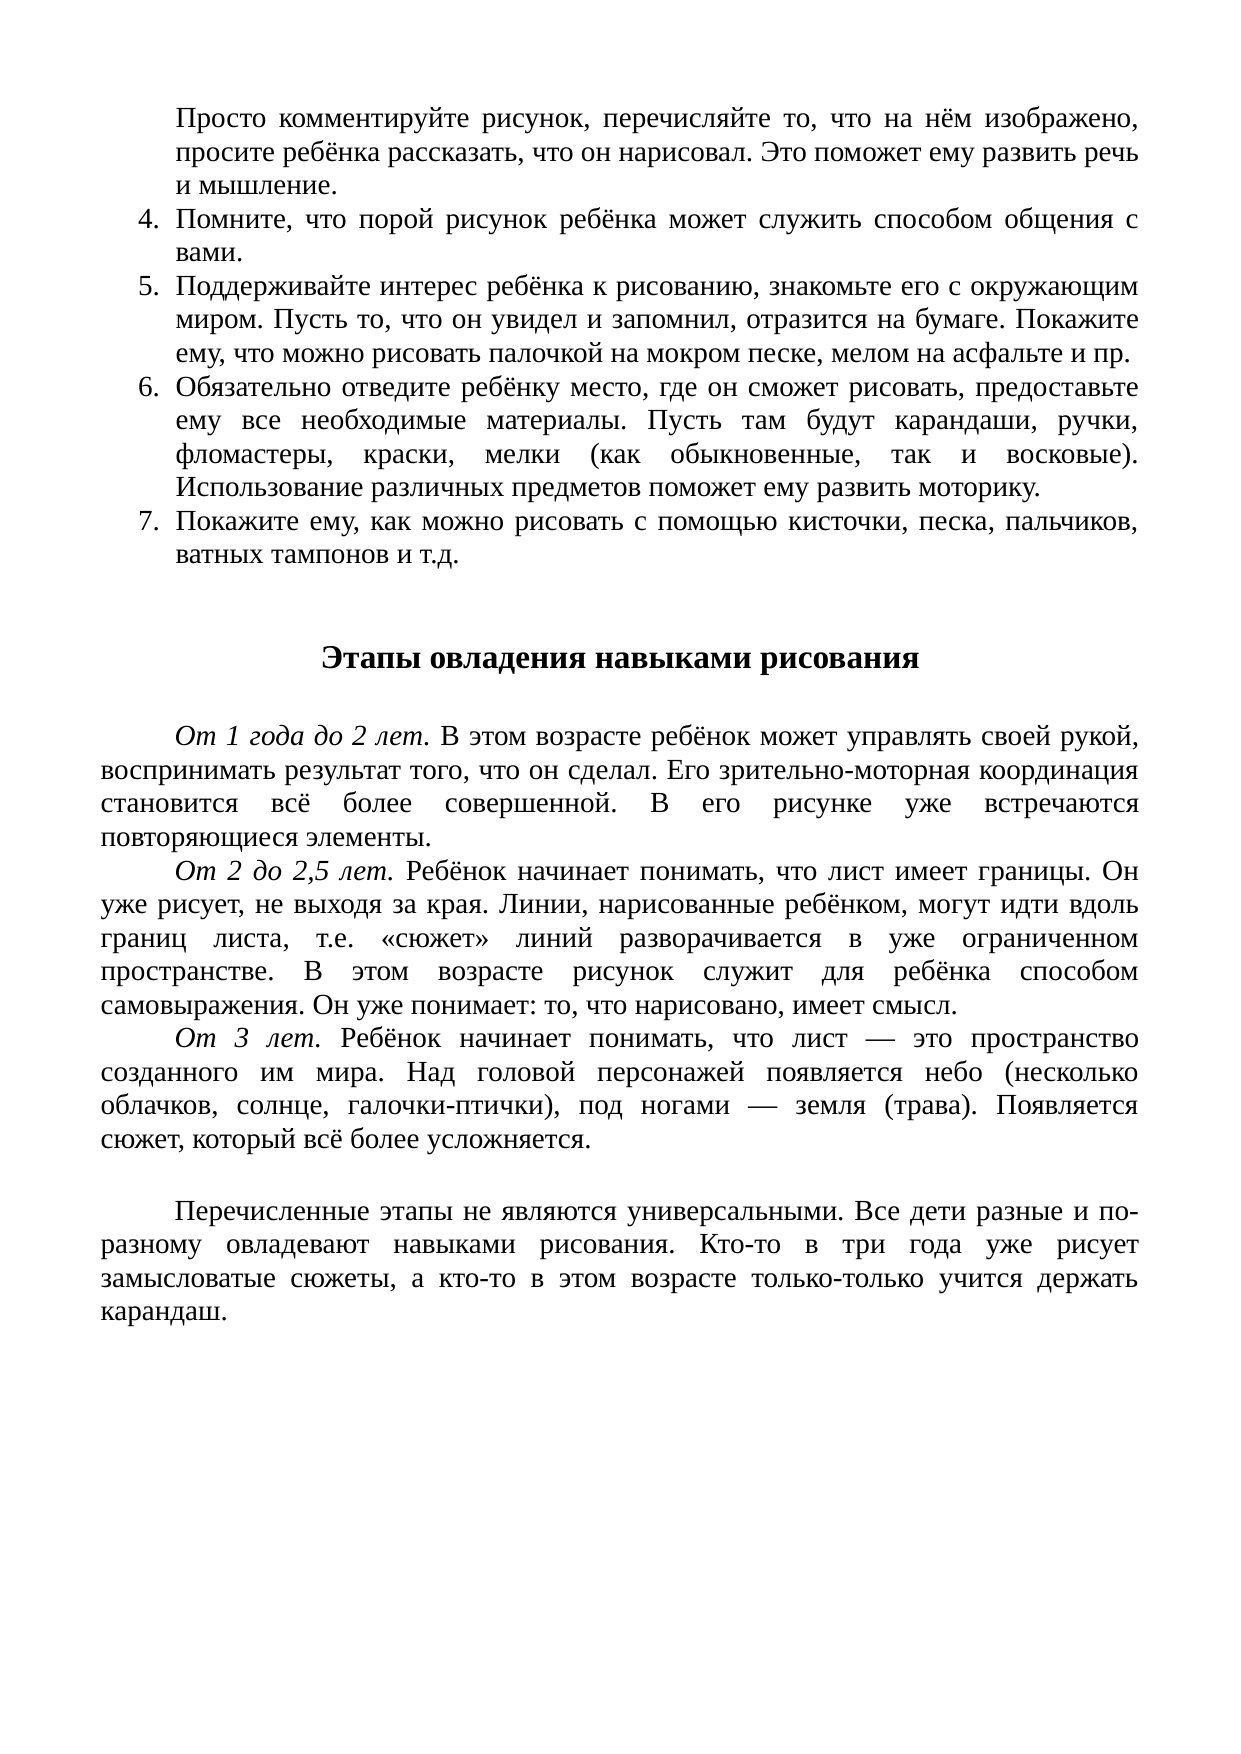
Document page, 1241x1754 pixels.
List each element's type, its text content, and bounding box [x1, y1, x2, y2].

text Перечисленные этапы не являются универсальными. Все дети разные и по-разному овладевают навыками рисования. Кто-то в три года уже рисует замысловатые сюжеты, а кто-то в этом возрасте только-только учится держать карандаш. [100, 1193, 1140, 1327]
list Поддерживайте интерес ребёнка к рисованию, знакомьте его с окружающим миром. Пусть то, что он увидел и запомнил, отразится на бумаге. Покажите ему, что можно рисовать палочкой на мокром песке, мелом на асфальте и пр. [138, 268, 1140, 369]
text От 3 лет. Ребёнок начинает понимать, что лист — это пространство созданного им мира. Над головой персонажей появляется небо (несколько облачков, солнце, галочки-птички), под ногами — земля (трава). Появляется сюжет, который всё более усложняется. [100, 1020, 1140, 1154]
text От 1 года до 2 лет. В этом возрасте ребёнок может управлять своей рукой, воспринимать результат того, что он сделал. Его зрительно-моторная координация становится всё более совершенной. В его рисунке уже встречаются повторяющиеся элементы. [100, 714, 1140, 853]
list Обязательно отведите ребёнку место, где он сможет рисовать, предоставьте ему все необходимые материалы. Пусть там будут карандаши, ручки, фломастеры, краски, мелки (как обыкновенные, так и восковые). Использование различных предметов поможет ему развить моторику. [138, 369, 1140, 503]
list Покажите ему, как можно рисовать с помощью кисточки, песка, пальчиков, ватных тампонов и т.д. [138, 503, 1140, 570]
text От 2 до 2,5 лет. Ребёнок начинает понимать, что лист имеет границы. Он уже рисует, не выходя за края. Линии, нарисованные ребёнком, могут идти вдоль границ листа, т.е. «сюжет» линий разворачивается в уже ограниченном пространстве. В этом возрасте рисунок служит для ребёнка способом самовыражения. Он уже понимает: то, что нарисовано, имеет смысл. [100, 853, 1140, 1020]
list Помните, что порой рисунок ребёнка может служить способом общения с вами. [138, 201, 1140, 268]
list Просто комментируйте рисунок, перечисляйте то, что на нём изображено, просите ребёнка рассказать, что он нарисовал. Это поможет ему развить речь и мышление. [138, 100, 1140, 201]
text Этапы овладения навыками рисования [100, 637, 1140, 675]
